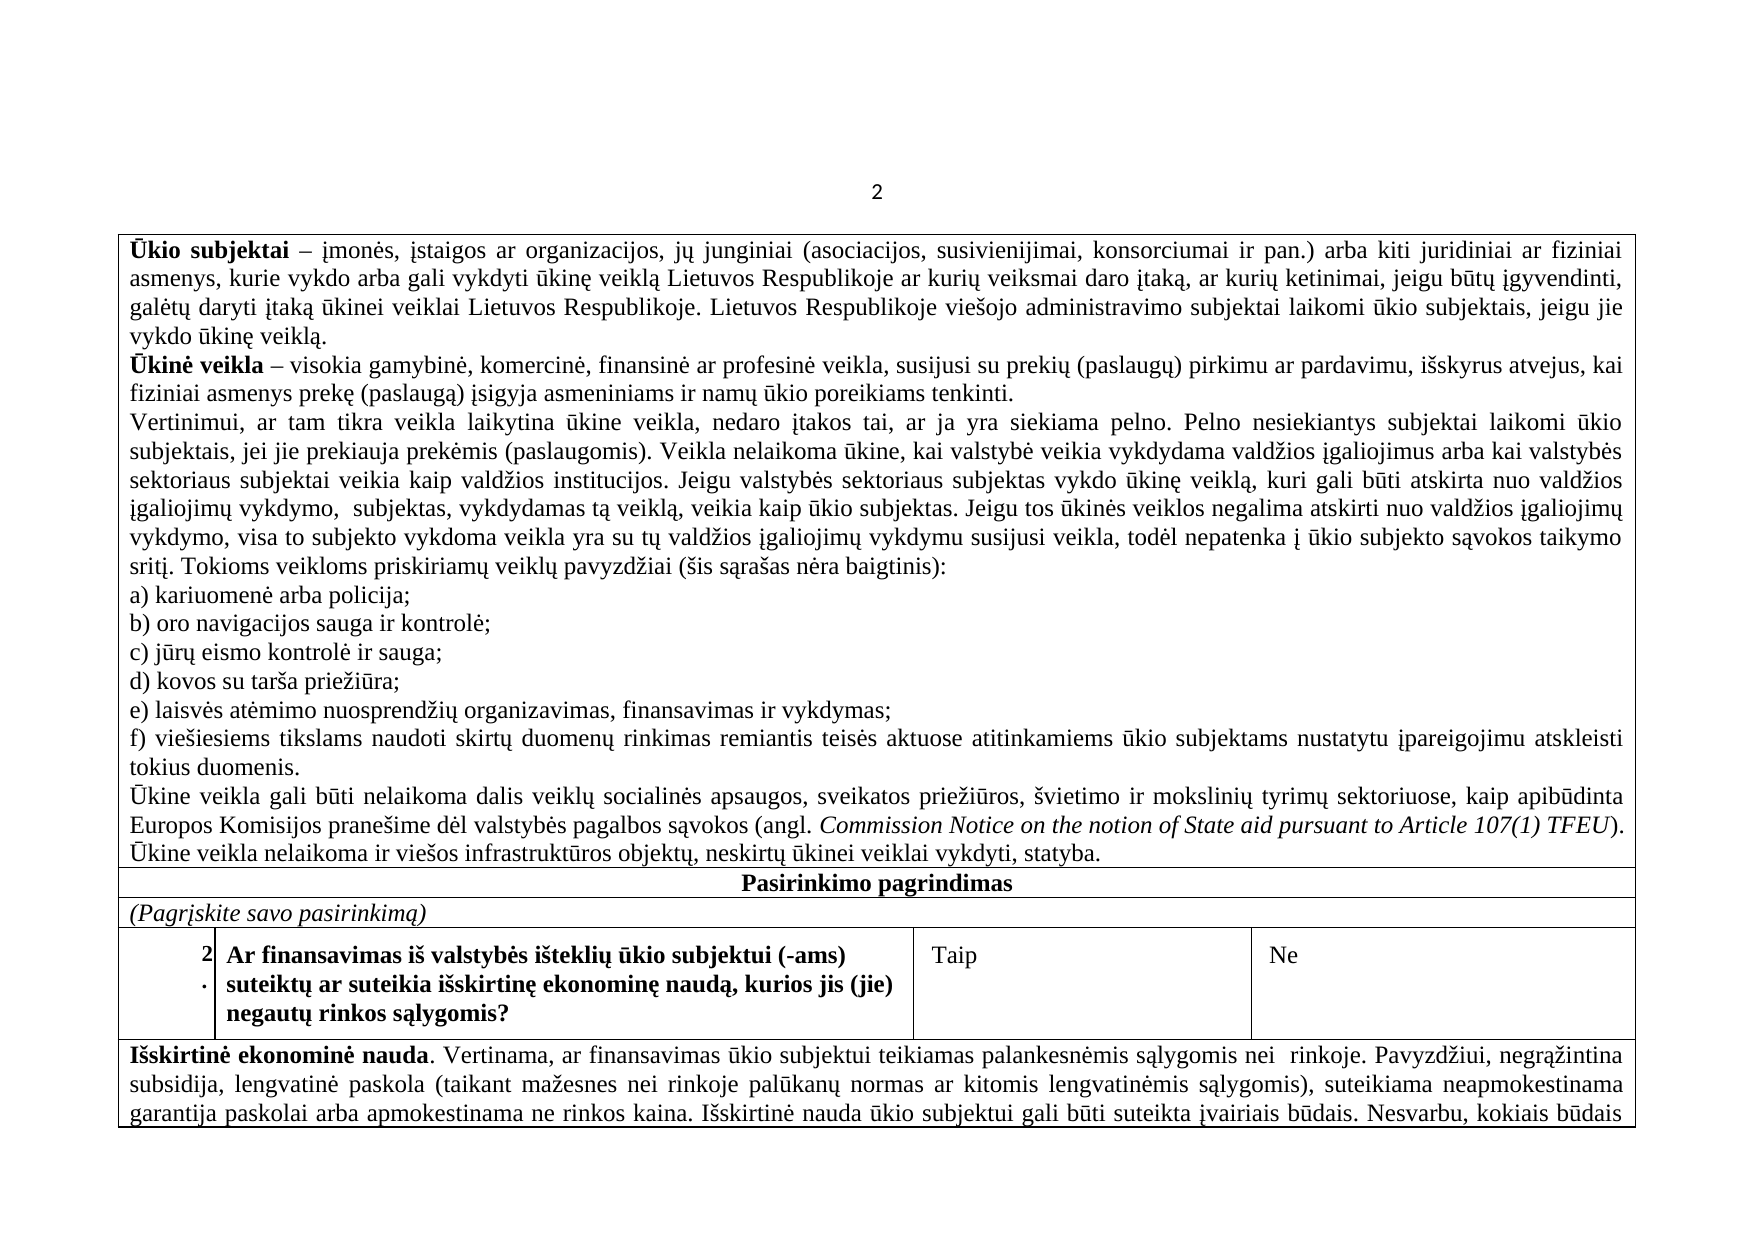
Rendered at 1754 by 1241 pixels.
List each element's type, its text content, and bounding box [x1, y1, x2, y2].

table_cell (Pagrįskite savo pasirinkimą) [119, 898, 1635, 927]
table_cell [119, 928, 214, 1039]
table_cell Pasirinkimo pagrindimas [119, 868, 1635, 897]
table_cell Ne [1252, 928, 1635, 1039]
table_cell Išskirtinė ekonominė nauda. Vertinama, ar finansavimas ūkio subjektui teikiamas palankesnėmis sąlygomis nei rinkoje. Pavyzdžiui, negrąžintina subsidija, lengvatinė paskola (taikant mažesnes nei rinkoje palūkanų normas ar kitomis lengvatinėmis sąlygomis), suteikiama neapmokestinama garantija paskolai arba apmokestinama ne rinkos kaina. Išskirtinė nauda ūkio subjektui gali būti suteikta įvairiais būdais. Nesvarbu, kokiais būdais [119, 1040, 1635, 1126]
table_cell Taip [914, 928, 1251, 1039]
table_cell Ūkio subjektai – įmonės, įstaigos ar organizacijos, jų junginiai (asociacijos, susivienijimai, konsorciumai ir pan.) arba kiti juridiniai ar fiziniai asmenys, kurie vykdo arba gali vykdyti ūkinę veiklą Lietuvos Respublikoje ar kurių veiksmai daro įtaką, ar kurių ketinimai, jeigu būtų įgyvendinti, galėtų daryti įtaką ūkinei veiklai Lietuvos Respublikoje. Lietuvos Respublikoje viešojo administravimo subjektai laikomi ūkio subjektais, jeigu jie vykdo ūkinę veiklą. Ūkinė veikla – visokia gamybinė, komercinė, finansinė ar profesinė veikla, susijusi su prekių (paslaugų) pirkimu ar pardavimu, išskyrus atvejus, kai fiziniai asmenys prekę (paslaugą) įsigyja asmeniniams ir namų ūkio poreikiams tenkinti. Vertinimui, ar tam tikra veikla laikytina ūkine veikla, nedaro įtakos tai, ar ja yra siekiama pelno. Pelno nesiekiantys subjektai laikomi ūkio subjektais, jei jie prekiauja prekėmis (paslaugomis). Veikla nelaikoma ūkine, kai valstybė veikia vykdydama valdžios įgaliojimus arba kai valstybės sektoriaus subjektai veikia kaip valdžios institucijos. Jeigu valstybės sektoriaus subjektas vykdo ūkinę veiklą, kuri gali būti atskirta nuo valdžios įgaliojimų vykdymo, subjektas, vykdydamas tą veiklą, veikia kaip ūkio subjektas. Jeigu tos ūkinės veiklos negalima atskirti nuo valdžios įgaliojimų vykdymo, visa to subjekto vykdoma veikla yra su tų valdžios įgaliojimų vykdymu susijusi veikla, todėl nepatenka į ūkio subjekto sąvokos taikymo sritį. Tokioms veikloms priskiriamų veiklų pavyzdžiai (šis sąrašas nėra baigtinis): a) kariuomenė arba policija; b) oro navigacijos sauga ir kontrolė; c) jūrų eismo kontrolė ir sauga; d) kovos su tarša priežiūra; e) laisvės atėmimo nuosprendžių organizavimas, finansavimas ir vykdymas; f) viešiesiems tikslams naudoti skirtų duomenų rinkimas remiantis teisės aktuose atitinkamiems ūkio subjektams nustatytu įpareigojimu atskleisti tokius duomenis. Ūkine veikla gali būti nelaikoma dalis veiklų socialinės apsaugos, sveikatos priežiūros, švietimo ir mokslinių tyrimų sektoriuose, kaip apibūdinta Europos Komisijos pranešime dėl valstybės pagalbos sąvokos (angl. Commission Notice on the notion of State aid pursuant to Article 107(1) TFEU). Ūkine veikla nelaikoma ir viešos infrastruktūros objektų, neskirtų ūkinei veiklai vykdyti, statyba. [119, 235, 1635, 867]
table_cell Ar finansavimas iš valstybės išteklių ūkio subjektui (-ams) suteiktų ar suteikia išskirtinę ekonominę naudą, kurios jis (jie) negautų rinkos sąlygomis? [216, 928, 913, 1039]
